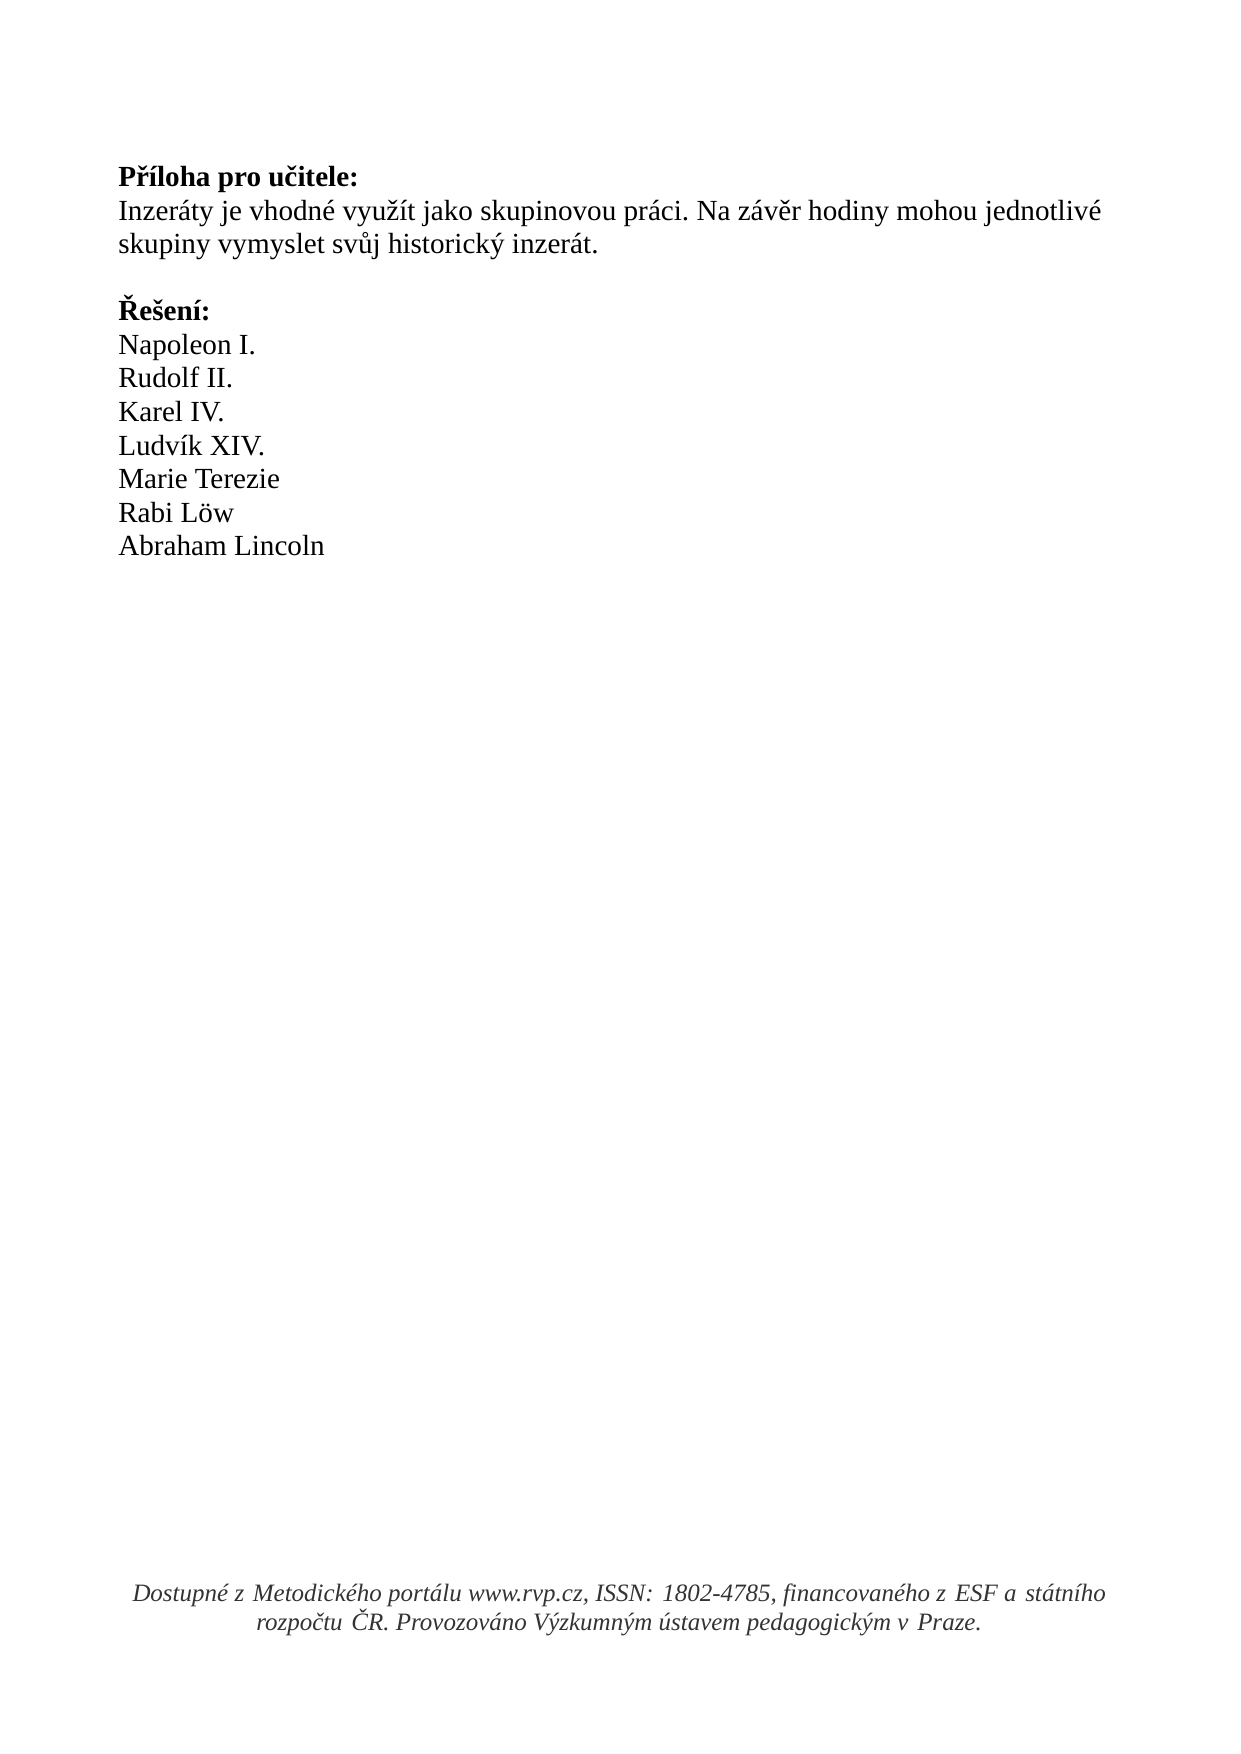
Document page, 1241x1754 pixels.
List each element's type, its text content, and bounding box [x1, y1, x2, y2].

text Abraham Lincoln [118, 528, 1122, 562]
text Příloha pro učitele: [118, 159, 1122, 193]
text Rudolf II. [118, 361, 1122, 394]
text Rabi Löw [118, 495, 1122, 528]
text Řešení: [118, 293, 1122, 327]
text Karel IV. [118, 394, 1122, 428]
text Marie Terezie [118, 461, 1122, 495]
text Ludvík XIV. [118, 428, 1122, 461]
text Inzeráty je vhodné využít jako skupinovou práci. Na závěr hodiny mohou jednotlivé skupiny vymyslet svůj historický inzerát. [118, 193, 1122, 260]
text Napoleon I. [118, 327, 1122, 361]
